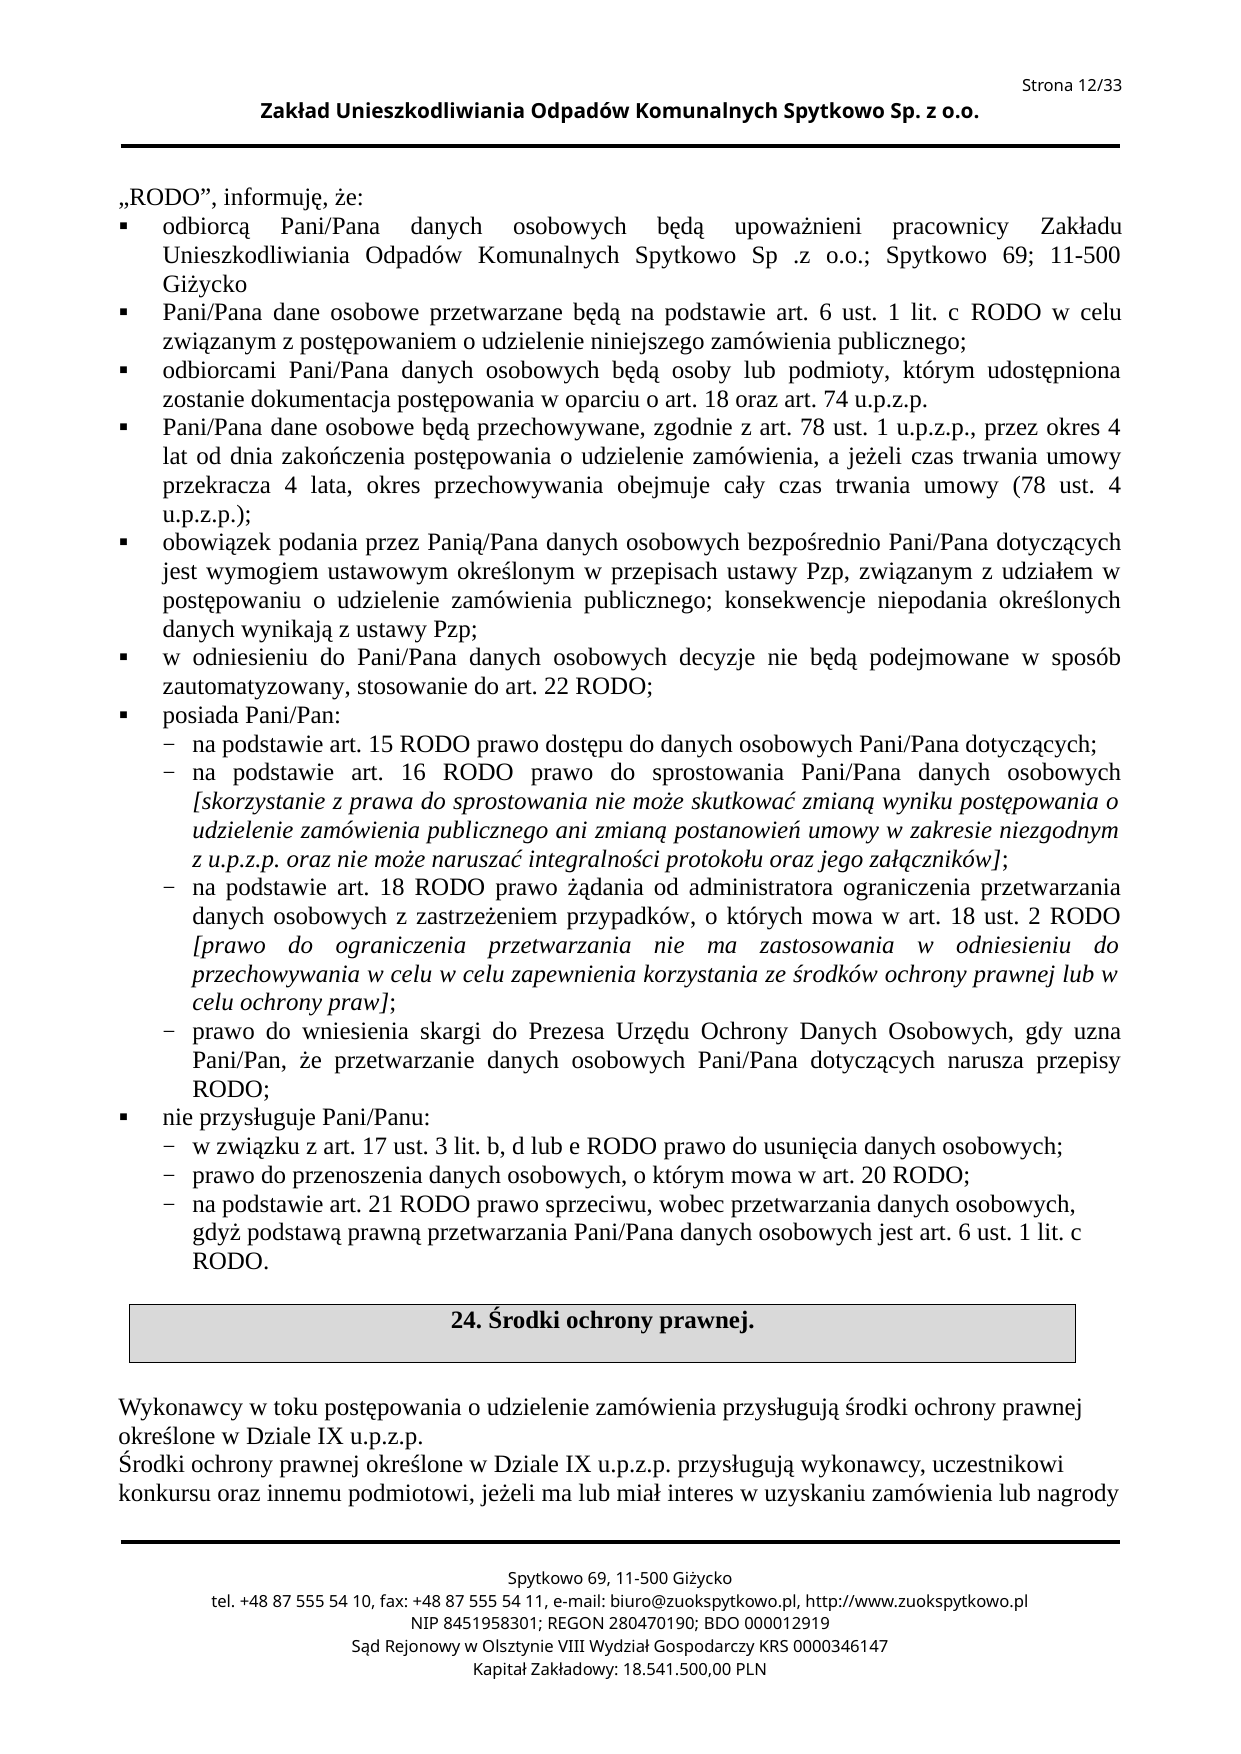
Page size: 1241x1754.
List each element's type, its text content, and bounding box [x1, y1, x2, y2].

list na podstawie art. 16 RODO prawo do sprostowania Pani/Pana danych osobowych [skorzystanie z prawa do sprostowania nie może skutkować zmianą wyniku postępowania o udzielenie zamówienia publicznego ani zmianą postanowień umowy w zakresie niezgodnym z u.p.z.p. oraz nie może naruszać integralności protokołu oraz jego załączników]; [162, 757, 1122, 872]
list w odniesieniu do Pani/Pana danych osobowych decyzje nie będą podejmowane w sposób zautomatyzowany, stosowanie do art. 22 RODO; [118, 642, 1122, 700]
text „RODO”, informuję, że: [118, 182, 1122, 211]
table_header 24. Środki ochrony prawnej. [130, 1305, 1075, 1362]
list odbiorcą Pani/Pana danych osobowych będą upoważnieni pracownicy Zakładu Unieszkodliwiania Odpadów Komunalnych Spytkowo Sp .z o.o.; Spytkowo 69; 11-500 Giżycko [118, 211, 1122, 297]
list nie przysługuje Pani/Panu: [118, 1102, 1122, 1131]
list w związku z art. 17 ust. 3 lit. b, d lub e RODO prawo do usunięcia danych osobowych; [162, 1131, 1122, 1160]
list na podstawie art. 18 RODO prawo żądania od administratora ograniczenia przetwarzania danych osobowych z zastrzeżeniem przypadków, o których mowa w art. 18 ust. 2 RODO [prawo do ograniczenia przetwarzania nie ma zastosowania w odniesieniu do przechowywania w celu w celu zapewnienia korzystania ze środków ochrony prawnej lub w celu ochrony praw]; [162, 872, 1122, 1016]
list posiada Pani/Pan: [118, 700, 1122, 729]
list Pani/Pana dane osobowe przetwarzane będą na podstawie art. 6 ust. 1 lit. c RODO w celu związanym z postępowaniem o udzielenie niniejszego zamówienia publicznego; [118, 297, 1122, 355]
list prawo do wniesienia skargi do Prezesa Urzędu Ochrony Danych Osobowych, gdy uzna Pani/Pan, że przetwarzanie danych osobowych Pani/Pana dotyczących narusza przepisy RODO; [162, 1016, 1122, 1102]
list Pani/Pana dane osobowe będą przechowywane, zgodnie z art. 78 ust. 1 u.p.z.p., przez okres 4 lat od dnia zakończenia postępowania o udzielenie zamówienia, a jeżeli czas trwania umowy przekracza 4 lata, okres przechowywania obejmuje cały czas trwania umowy (78 ust. 4 u.p.z.p.); [118, 412, 1122, 527]
list prawo do przenoszenia danych osobowych, o którym mowa w art. 20 RODO; [162, 1160, 1122, 1189]
text Wykonawcy w toku postępowania o udzielenie zamówienia przysługują środki ochrony prawnej określone w Dziale IX u.p.z.p. [118, 1392, 1122, 1449]
list na podstawie art. 15 RODO prawo dostępu do danych osobowych Pani/Pana dotyczących; [162, 729, 1122, 757]
text Środki ochrony prawnej określone w Dziale IX u.p.z.p. przysługują wykonawcy, uczestnikowi konkursu oraz innemu podmiotowi, jeżeli ma lub miał interes w uzyskaniu zamówienia lub nagrody [118, 1449, 1122, 1507]
list obowiązek podania przez Panią/Pana danych osobowych bezpośrednio Pani/Pana dotyczących jest wymogiem ustawowym określonym w przepisach ustawy Pzp, związanym z udziałem w postępowaniu o udzielenie zamówienia publicznego; konsekwencje niepodania określonych danych wynikają z ustawy Pzp; [118, 527, 1122, 642]
list na podstawie art. 21 RODO prawo sprzeciwu, wobec przetwarzania danych osobowych, gdyż podstawą prawną przetwarzania Pani/Pana danych osobowych jest art. 6 ust. 1 lit. c RODO. [162, 1189, 1122, 1275]
list odbiorcami Pani/Pana danych osobowych będą osoby lub podmioty, którym udostępniona zostanie dokumentacja postępowania w oparciu o art. 18 oraz art. 74 u.p.z.p. [118, 355, 1122, 412]
